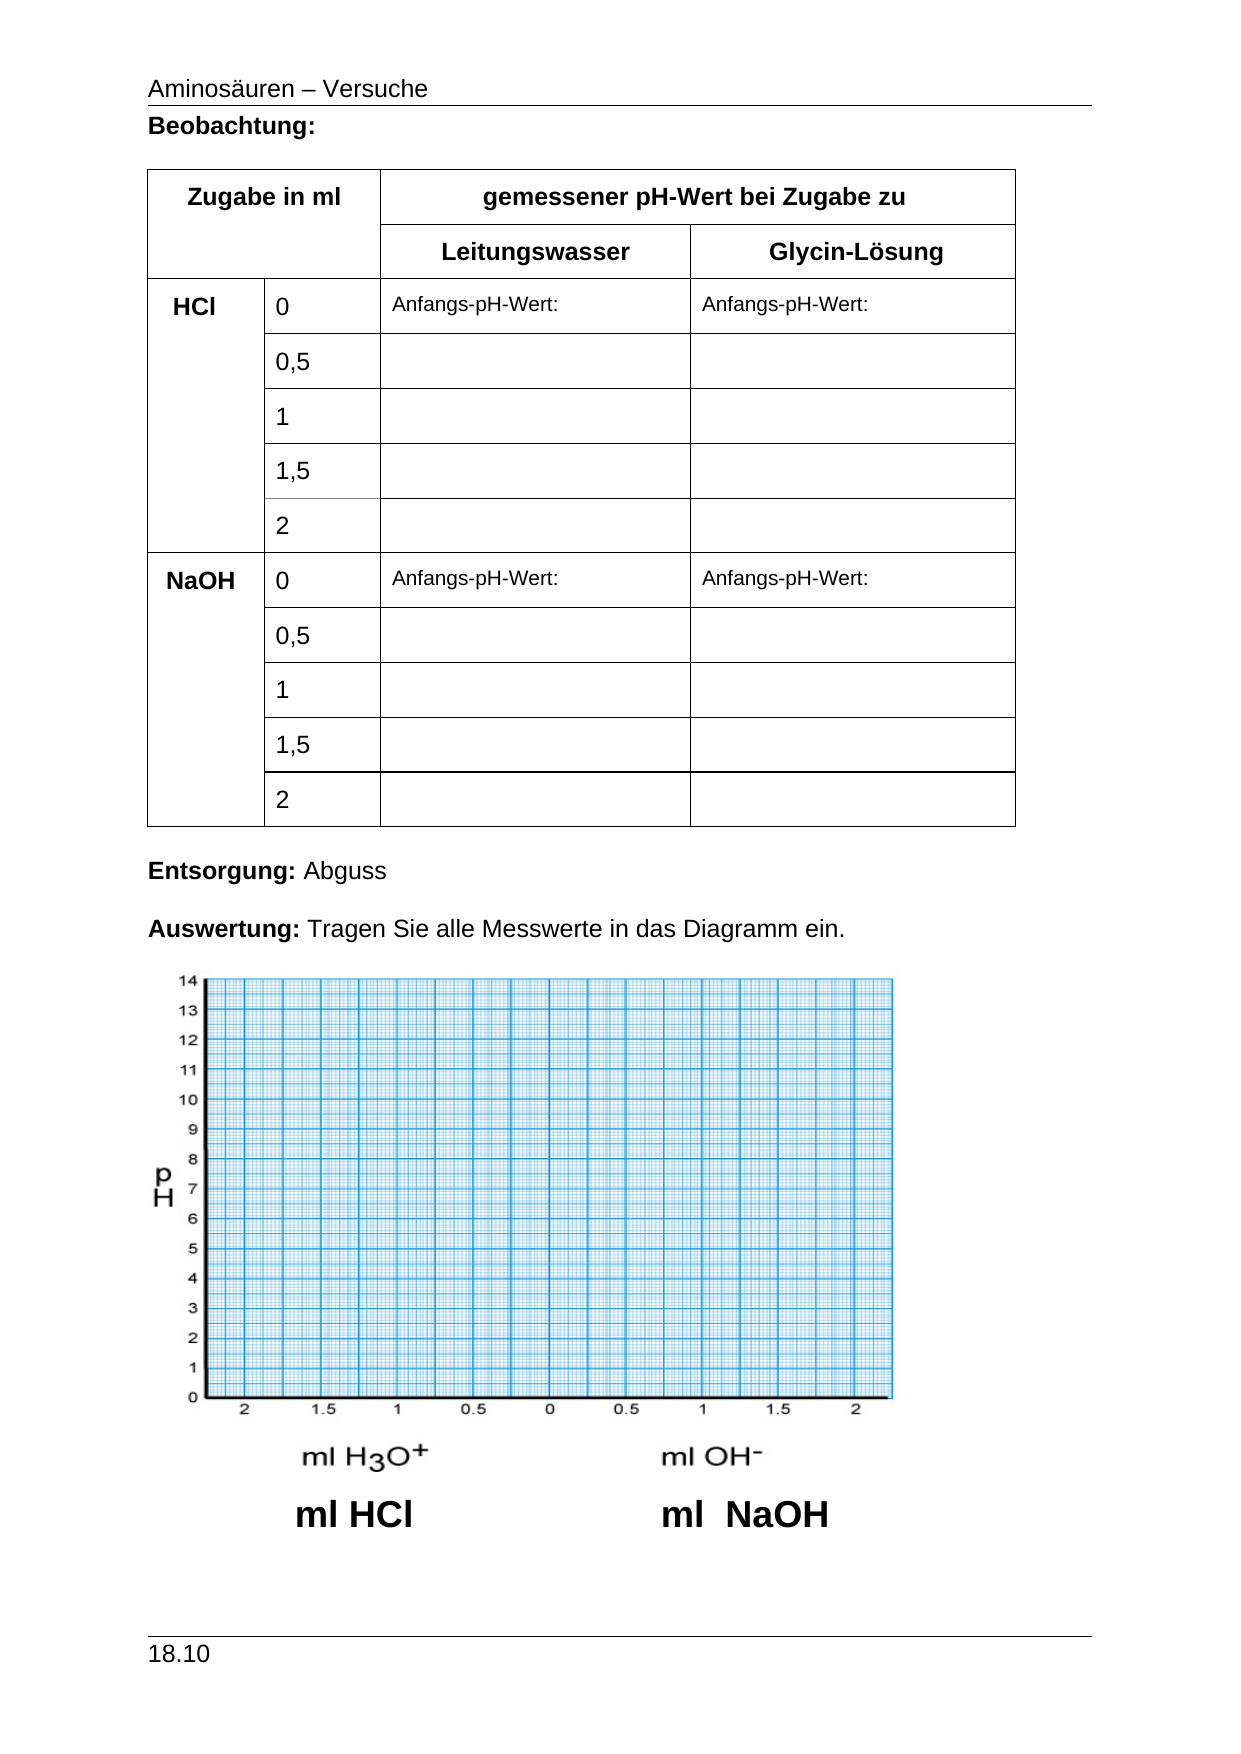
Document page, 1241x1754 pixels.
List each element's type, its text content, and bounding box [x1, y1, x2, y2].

table_cell [381, 444, 690, 497]
text ml HCl [294, 1493, 489, 1534]
table_cell [691, 499, 1015, 552]
table_cell 2 [265, 773, 380, 826]
table_cell [691, 334, 1015, 388]
table_cell 1,5 [265, 444, 380, 497]
text ml NaOH [661, 1493, 912, 1534]
table_cell [381, 773, 690, 826]
table_cell 1 [265, 663, 380, 717]
table_cell 0 [265, 279, 380, 333]
table_cell Anfangs-pH-Wert: [381, 553, 690, 607]
table_cell 0,5 [265, 334, 380, 388]
table_cell [691, 608, 1015, 662]
table_header gemessener pH-Wert bei Zugabe zu [381, 170, 1015, 223]
table_cell NaOH [148, 553, 264, 826]
table_cell [381, 389, 690, 443]
table_cell Leitungswasser [381, 225, 690, 278]
table_cell [691, 773, 1015, 826]
text Beobachtung: [148, 111, 1092, 140]
table_cell 0 [265, 553, 380, 607]
text Entsorgung: Abguss [148, 856, 1092, 885]
table_cell [381, 334, 690, 388]
table_cell 0,5 [265, 608, 380, 662]
table_cell [381, 718, 690, 771]
table_cell Glycin-Lösung [691, 225, 1015, 278]
table_cell [691, 389, 1015, 443]
table_header Zugabe in ml [148, 170, 380, 278]
table_cell [691, 718, 1015, 771]
table_cell 1 [265, 389, 380, 443]
table_cell [691, 663, 1015, 717]
table_cell Anfangs-pH-Wert: [381, 279, 690, 333]
table_cell [381, 608, 690, 662]
table_cell Anfangs-pH-Wert: [691, 279, 1015, 333]
table_cell [691, 444, 1015, 497]
table_cell [381, 499, 690, 552]
table_cell 2 [265, 499, 380, 552]
table_cell Anfangs-pH-Wert: [691, 553, 1015, 607]
table_cell [381, 663, 690, 717]
text Auswertung: Tragen Sie alle Messwerte in das Diagramm ein. [148, 913, 1092, 942]
table_cell HCl [148, 279, 264, 552]
table_cell 1,5 [265, 718, 380, 771]
